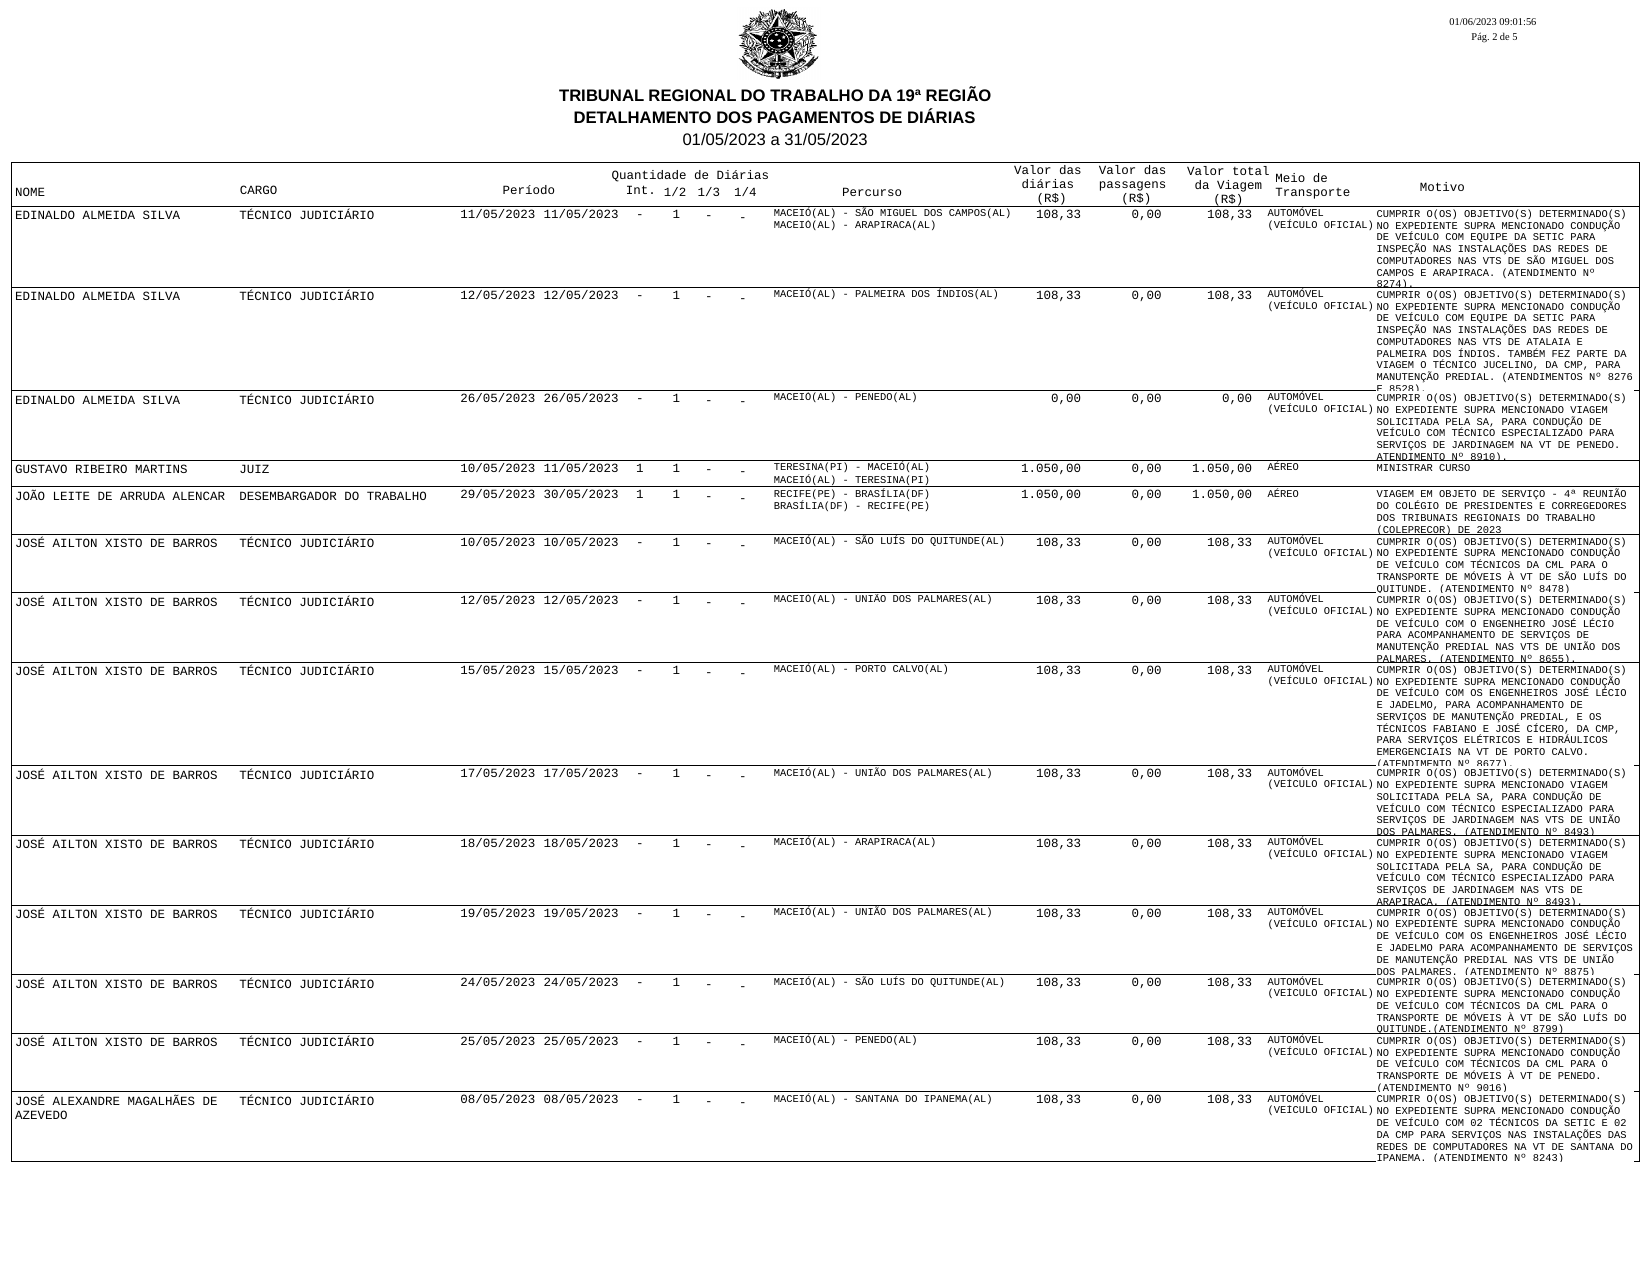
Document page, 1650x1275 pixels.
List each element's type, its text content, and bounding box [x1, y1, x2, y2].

text Transporte [1275, 186, 1374, 200]
text (R$) [1009, 192, 1086, 206]
text - [694, 666, 723, 679]
text - [694, 596, 723, 609]
text DETALHAMENTO DOS PAGAMENTOS DE DIÁRIAS [446, 108, 1103, 127]
text 0,00 [1083, 767, 1161, 781]
text TÉCNICO JUDICIÁRIO [239, 978, 454, 992]
text BRASÍLIA(DF) - RECIFE(PE) [774, 501, 1013, 512]
text Pág. 2 de 5 [1368, 31, 1620, 42]
text SERVIÇOS DE JARDINAGEM NAS VTS DE UNIÃO [1376, 815, 1634, 827]
text ARAPIRACA. (ATENDIMENTO Nº 8493). [1376, 897, 1634, 905]
text - [625, 208, 654, 221]
text 11/05/2023 [543, 208, 625, 221]
text JOSÉ AILTON XISTO DE BARROS [15, 1036, 237, 1051]
text 1 [661, 837, 691, 850]
text 0,00 [1083, 837, 1161, 850]
text 0,00 [1083, 536, 1161, 549]
text AUTOMÓVEL [1267, 837, 1374, 849]
text EDINALDO ALMEIDA SILVA [15, 209, 237, 223]
text 108,33 [1002, 594, 1081, 607]
text 0,00 [1083, 976, 1161, 989]
text PARA SERVIÇOS ELÉTRICOS E HIDRÁULICOS [1376, 735, 1634, 747]
text 1 [661, 488, 691, 502]
text 8274). [1376, 279, 1634, 287]
text 18/05/2023 [460, 837, 541, 850]
text MACEIÓ(AL) - UNIÃO DOS PALMARES(AL) [774, 767, 1013, 778]
text EDINALDO ALMEIDA SILVA [15, 290, 237, 304]
text (VEÍCULO OFICIAL) [1267, 547, 1374, 558]
text CUMPRIR O(OS) OBJETIVO(S) DETERMINADO(S) [1376, 1094, 1634, 1106]
text SOLICITADA PELA SA, PARA CONDUÇÃO DE [1376, 792, 1634, 803]
text 108,33 [1002, 664, 1081, 677]
text VIAGEM EM OBJETO DE SERVIÇO - 4ª REUNIÃO [1376, 489, 1634, 501]
text (ATENDIMENTO Nº 9016) [1376, 1083, 1634, 1092]
text DOS PALMARES. (ATENDIMENTO Nº 8875) [1376, 966, 1634, 975]
text SERVIÇOS DE MANUTENÇÃO PREDIAL, E OS [1376, 712, 1634, 723]
text 108,33 [1173, 664, 1252, 677]
text E 8528). [1376, 384, 1634, 391]
text 108,33 [1173, 767, 1252, 781]
text NO EXPEDIENTE SUPRA MENCIONADO CONDUÇÃO [1376, 989, 1634, 1001]
text 108,33 [1002, 289, 1081, 302]
text AÉREO [1267, 488, 1374, 500]
text 108,33 [1002, 767, 1081, 781]
text MANUTENÇÃO PREDIAL NAS VTS DE UNIÃO DOS [1376, 642, 1634, 654]
text - [728, 597, 757, 611]
text 25/05/2023 [543, 1035, 625, 1048]
text TÉCNICO JUDICIÁRIO [239, 209, 454, 223]
text 0,00 [1083, 594, 1161, 607]
text 25/05/2023 [460, 1035, 541, 1048]
text 0,00 [1083, 488, 1161, 502]
text QUITUNDE.(ATENDIMENTO Nº 8799) [1376, 1024, 1634, 1033]
text AZEVEDO [15, 1109, 237, 1121]
text TÉCNICOS FABIANO E JOSÉ CÍCERO, DA CMP, [1376, 723, 1634, 735]
text (VEÍCULO OFICIAL) [1267, 1047, 1374, 1057]
text MACEIÓ(AL) - TERESINA(PI) [774, 474, 1013, 486]
text CUMPRIR O(OS) OBJETIVO(S) DETERMINADO(S) [1376, 1036, 1634, 1047]
text MACEIÓ(AL) - ARAPIRACA(AL) [774, 220, 1013, 232]
text - [728, 770, 757, 784]
text DE VEÍCULO COM EQUIPE DA SETIC PARA [1376, 313, 1634, 325]
text DE VEÍCULO COM OS ENGENHEIROS JOSÉ LÉCIO [1376, 688, 1634, 700]
text CAMPOS E ARAPIRACA. (ATENDIMENTO Nº [1376, 267, 1634, 279]
text 0,00 [1083, 907, 1161, 920]
text TÉCNICO JUDICIÁRIO [239, 290, 454, 304]
text SERVIÇOS DE JARDINAGEM NA VT DE PENEDO. [1376, 440, 1634, 452]
text DE VEÍCULO COM TÉCNICOS DA CML PARA O [1376, 1059, 1634, 1071]
text (VEÍCULO OFICIAL) [1267, 988, 1374, 999]
text JOSÉ AILTON XISTO DE BARROS [15, 838, 237, 853]
text JOSÉ AILTON XISTO DE BARROS [15, 769, 237, 783]
text - [625, 837, 654, 850]
picture [736, 7, 822, 80]
text PALMARES. (ATENDIMENTO Nº 8655). [1376, 654, 1634, 662]
text 1 [661, 594, 691, 607]
text - [694, 209, 723, 223]
text (VEÍCULO OFICIAL) [1267, 918, 1374, 929]
text MANUTENÇÃO PREDIAL. (ATENDIMENTOS Nº 8276 [1376, 372, 1634, 384]
text (VEÍCULO OFICIAL) [1267, 301, 1374, 311]
text 08/05/2023 [543, 1093, 625, 1107]
text 01/06/2023 09:01:56 [1448, 16, 1536, 28]
text MACEIÓ(AL) - SÃO MIGUEL DOS CAMPOS(AL) [774, 208, 1013, 219]
text IPANEMA. (ATENDIMENTO Nº 8243) [1376, 1153, 1634, 1162]
text NO EXPEDIENTE SUPRA MENCIONADO VIAGEM [1376, 849, 1634, 861]
text 108,33 [1002, 837, 1081, 850]
text TRIBUNAL REGIONAL DO TRABALHO DA 19ª REGIÃO [446, 86, 1104, 105]
text SERVIÇOS DE JARDINAGEM NAS VTS DE [1376, 885, 1634, 897]
text JOSÉ AILTON XISTO DE BARROS [15, 537, 237, 551]
text (VEÍCULO OFICIAL) [1267, 779, 1374, 790]
text AUTOMÓVEL [1267, 392, 1374, 404]
text 11/05/2023 [543, 462, 625, 475]
text - [728, 979, 757, 993]
text - [728, 465, 757, 478]
text 108,33 [1173, 907, 1252, 920]
text passagens [1092, 178, 1173, 192]
text DE MANUTENÇÃO PREDIAL NAS VTS DE UNIÃO [1376, 954, 1634, 966]
text AUTOMÓVEL [1267, 664, 1374, 676]
text 1 [661, 664, 691, 677]
text AUTOMÓVEL [1267, 1035, 1374, 1047]
text - [694, 838, 723, 852]
text RECIFE(PE) - BRASÍLIA(DF) [774, 488, 1013, 500]
text INSPEÇÃO NAS INSTALAÇÕES DAS REDES DE [1376, 244, 1634, 256]
text PALMEIRA DOS ÍNDIOS. TAMBÉM FEZ PARTE DA [1376, 348, 1634, 360]
text DE VEÍCULO COM TÉCNICOS DA CML PARA O [1376, 560, 1634, 572]
text - [625, 289, 654, 302]
text 1 [661, 907, 691, 920]
text AUTOMÓVEL [1267, 767, 1374, 779]
text Meio de [1275, 172, 1374, 186]
text 1.050,00 [1173, 488, 1252, 502]
text - [728, 492, 757, 505]
text DO COLÉGIO DE PRESIDENTES E CORREGEDORES [1376, 501, 1634, 513]
text MACEIÓ(AL) - SÃO LUÍS DO QUITUNDE(AL) [774, 536, 1013, 547]
text MACEIÓ(AL) - PALMEIRA DOS ÍNDIOS(AL) [774, 289, 1013, 300]
text NO EXPEDIENTE SUPRA MENCIONADO CONDUÇÃO [1376, 1047, 1634, 1059]
text VIAGEM O TÉCNICO JUCELINO, DA CMP, PARA [1376, 360, 1634, 372]
text DE VEÍCULO COM O ENGENHEIRO JOSÉ LÉCIO [1376, 618, 1634, 630]
text TRANSPORTE DE MÓVEIS À VT DE PENEDO. [1376, 1071, 1634, 1083]
text 19/05/2023 [543, 907, 625, 920]
text 1 [661, 208, 691, 221]
text 0,00 [1083, 208, 1161, 221]
text 1.050,00 [1002, 488, 1081, 502]
text 108,33 [1173, 289, 1252, 302]
text NO EXPEDIENTE SUPRA MENCIONADO VIAGEM [1376, 405, 1634, 416]
text NO EXPEDIENTE SUPRA MENCIONADO VIAGEM [1376, 780, 1634, 792]
text VEÍCULO COM TÉCNICO ESPECIALIZADO PARA [1376, 428, 1634, 440]
text 108,33 [1173, 536, 1252, 549]
text ATENDIMENTO Nº 8910). [1376, 452, 1634, 460]
text AUTOMÓVEL [1267, 289, 1374, 301]
text TÉCNICO JUDICIÁRIO [239, 1095, 454, 1109]
text TERESINA(PI) - MACEIÓ(AL) [774, 462, 1013, 473]
text diárias [1009, 178, 1086, 192]
text 108,33 [1173, 1035, 1252, 1048]
text 1/3 [687, 186, 725, 200]
text da Viagem [1181, 179, 1274, 193]
text Valor das [1092, 164, 1173, 178]
text NO EXPEDIENTE SUPRA MENCIONADO CONDUÇÃO [1376, 676, 1634, 688]
text DA CMP PARA SERVIÇOS NAS INSTALAÇÕES DAS [1376, 1129, 1634, 1141]
text - [694, 490, 723, 503]
text 0,00 [1083, 1035, 1161, 1048]
text - [728, 840, 757, 853]
text DESEMBARGADOR DO TRABALHO [239, 490, 454, 504]
text 08/05/2023 [460, 1093, 541, 1107]
text CUMPRIR O(OS) OBJETIVO(S) DETERMINADO(S) [1376, 595, 1634, 607]
text 108,33 [1002, 1035, 1081, 1048]
text NO EXPEDIENTE SUPRA MENCIONADO CONDUÇÃO [1376, 548, 1634, 560]
text MINISTRAR CURSO [1376, 463, 1634, 474]
text (ATENDIMENTO Nº 8677). [1376, 759, 1634, 766]
text 12/05/2023 [460, 289, 541, 302]
text - [728, 1038, 757, 1051]
text 18/05/2023 [543, 837, 625, 850]
text 1 [661, 462, 691, 475]
text NO EXPEDIENTE SUPRA MENCIONADO CONDUÇÃO [1376, 301, 1634, 313]
text JUIZ [239, 463, 454, 477]
text CUMPRIR O(OS) OBJETIVO(S) DETERMINADO(S) [1376, 536, 1634, 548]
text 108,33 [1173, 208, 1252, 221]
text - [625, 392, 654, 405]
text JOSÉ ALEXANDRE MAGALHÃES DE [15, 1095, 237, 1109]
text 0,00 [1083, 664, 1161, 677]
text EMERGENCIAIS NA VT DE PORTO CALVO. [1376, 747, 1634, 759]
text 0,00 [1173, 392, 1252, 405]
text 11/05/2023 [460, 208, 541, 221]
text (VEÍCULO OFICIAL) [1267, 849, 1374, 859]
text - [728, 211, 757, 224]
text - [625, 1035, 654, 1048]
text (VEÍCULO OFICIAL) [1267, 404, 1374, 414]
text COMPUTADORES NAS VTS DE SÃO MIGUEL DOS [1376, 256, 1634, 267]
text - [728, 292, 757, 305]
text 108,33 [1173, 594, 1252, 607]
text DE VEÍCULO COM EQUIPE DA SETIC PARA [1376, 232, 1634, 244]
text 1 [661, 289, 691, 302]
text Quantidade de Diárias [611, 169, 776, 181]
text - [728, 539, 757, 552]
text MACEIÓ(AL) - PORTO CALVO(AL) [774, 664, 1013, 675]
text - [728, 667, 757, 680]
text - [625, 536, 654, 549]
text 108,33 [1002, 907, 1081, 920]
text MACEIÓ(AL) - ARAPIRACA(AL) [774, 837, 1013, 848]
text JOSÉ AILTON XISTO DE BARROS [15, 665, 237, 679]
text REDES DE COMPUTADORES NA VT DE SANTANA DO [1376, 1141, 1634, 1153]
text CUMPRIR O(OS) OBJETIVO(S) DETERMINADO(S) [1376, 977, 1634, 989]
text TÉCNICO JUDICIÁRIO [239, 1036, 454, 1051]
text DE VEÍCULO COM OS ENGENHEIROS JOSÉ LÉCIO [1376, 931, 1634, 943]
text Int. [618, 184, 663, 197]
text AUTOMÓVEL [1267, 594, 1374, 606]
text 19/05/2023 [460, 907, 541, 920]
text CUMPRIR O(OS) OBJETIVO(S) DETERMINADO(S) [1376, 907, 1634, 919]
text 12/05/2023 [543, 594, 625, 607]
text 17/05/2023 [543, 767, 625, 781]
text TÉCNICO JUDICIÁRIO [239, 665, 454, 679]
text - [625, 907, 654, 920]
text - [694, 537, 723, 551]
text GUSTAVO RIBEIRO MARTINS [15, 463, 237, 477]
text - [625, 767, 654, 781]
text 10/05/2023 [460, 462, 541, 475]
text - [728, 910, 757, 923]
text DOS TRIBUNAIS REGIONAIS DO TRABALHO [1376, 513, 1634, 524]
text - [625, 594, 654, 607]
text 0,00 [1083, 289, 1161, 302]
text 24/05/2023 [543, 976, 625, 990]
text - [694, 769, 723, 782]
text AUTOMÓVEL [1267, 976, 1374, 988]
text (R$) [1181, 193, 1274, 206]
text 1.050,00 [1002, 462, 1081, 475]
text MACEIÓ(AL) - SANTANA DO IPANEMA(AL) [774, 1093, 1013, 1105]
text TÉCNICO JUDICIÁRIO [239, 394, 454, 408]
text DE VEÍCULO COM 02 TÉCNICOS DA SETIC E 02 [1376, 1118, 1634, 1129]
text - [625, 1093, 654, 1107]
text CUMPRIR O(OS) OBJETIVO(S) DETERMINADO(S) [1376, 838, 1634, 849]
text 108,33 [1173, 837, 1252, 850]
text MACEIÓ(AL) - PENEDO(AL) [774, 392, 1013, 403]
text JOSÉ AILTON XISTO DE BARROS [15, 908, 237, 922]
text 108,33 [1002, 536, 1081, 549]
text 10/05/2023 [460, 536, 541, 549]
text 26/05/2023 [543, 392, 625, 405]
text COMPUTADORES NAS VTS DE ATALAIA E [1376, 337, 1634, 348]
text - [694, 1095, 723, 1108]
text CARGO [239, 184, 427, 198]
text 1.050,00 [1173, 462, 1252, 475]
text 1 [661, 536, 691, 549]
text (VEÍCULO OFICIAL) [1267, 606, 1374, 617]
text (VEÍCULO OFICIAL) [1267, 1105, 1374, 1116]
text Motivo [1419, 181, 1488, 195]
text - [694, 1036, 723, 1050]
text 0,00 [1083, 462, 1161, 475]
text AUTOMÓVEL [1267, 208, 1374, 219]
text CUMPRIR O(OS) OBJETIVO(S) DETERMINADO(S) [1376, 289, 1634, 301]
text JOSÉ AILTON XISTO DE BARROS [15, 978, 237, 992]
text NO EXPEDIENTE SUPRA MENCIONADO CONDUÇÃO [1376, 919, 1634, 931]
text - [694, 908, 723, 922]
text MACEIÓ(AL) - UNIÃO DOS PALMARES(AL) [774, 907, 1013, 918]
text INSPEÇÃO NAS INSTALAÇÕES DAS REDES DE [1376, 325, 1634, 337]
text Percurso [771, 186, 972, 198]
text 15/05/2023 [543, 664, 625, 677]
text 10/05/2023 [543, 536, 625, 549]
text JOÃO LEITE DE ARRUDA ALENCAR [15, 490, 237, 504]
text 1 [625, 488, 654, 502]
text QUITUNDE. (ATENDIMENTO Nº 8478) [1376, 583, 1634, 593]
text 0,00 [1083, 1093, 1161, 1107]
text CUMPRIR O(OS) OBJETIVO(S) DETERMINADO(S) [1376, 393, 1634, 405]
text 1 [625, 462, 654, 475]
text 17/05/2023 [460, 767, 541, 780]
text VEÍCULO COM TÉCNICO ESPECIALIZADO PARA [1376, 873, 1634, 885]
text 1 [661, 767, 691, 781]
text NOME [15, 186, 238, 200]
text - [694, 394, 723, 407]
text 24/05/2023 [460, 976, 541, 989]
text CUMPRIR O(OS) OBJETIVO(S) DETERMINADO(S) [1376, 209, 1634, 220]
text - [728, 395, 757, 408]
text Valor das [1009, 164, 1086, 178]
text 108,33 [1002, 976, 1081, 990]
text 15/05/2023 [460, 664, 541, 677]
text E JADELMO, PARA ACOMPANHAMENTO DE [1376, 700, 1634, 712]
text AUTOMÓVEL [1267, 907, 1374, 918]
text CUMPRIR O(OS) OBJETIVO(S) DETERMINADO(S) [1376, 768, 1634, 780]
text Período [448, 184, 609, 198]
text E JADELMO PARA ACOMPANHAMENTO DE SERVIÇOS [1376, 943, 1634, 954]
text (VEÍCULO OFICIAL) [1267, 676, 1374, 686]
text Valor total [1181, 165, 1274, 179]
text SOLICITADA PELA SA, PARA CONDUÇÃO DE [1376, 416, 1634, 428]
text 108,33 [1002, 208, 1081, 221]
text - [728, 1096, 757, 1110]
text - [694, 290, 723, 303]
text MACEIÓ(AL) - UNIÃO DOS PALMARES(AL) [774, 594, 1013, 605]
text (R$) [1092, 192, 1173, 206]
text 1 [661, 1093, 691, 1107]
text NO EXPEDIENTE SUPRA MENCIONADO CONDUÇÃO [1376, 607, 1634, 618]
text CUMPRIR O(OS) OBJETIVO(S) DETERMINADO(S) [1376, 665, 1634, 676]
text 26/05/2023 [460, 392, 541, 405]
text AUTOMÓVEL [1267, 1093, 1374, 1105]
text (COLEPRECOR) DE 2023 [1376, 524, 1634, 534]
text - [625, 976, 654, 990]
text - [694, 463, 723, 477]
text TÉCNICO JUDICIÁRIO [239, 596, 454, 610]
text TÉCNICO JUDICIÁRIO [239, 537, 454, 551]
text TRANSPORTE DE MÓVEIS À VT DE SÃO LUÍS DO [1376, 1012, 1634, 1024]
text TÉCNICO JUDICIÁRIO [239, 838, 454, 853]
text NO EXPEDIENTE SUPRA MENCIONADO CONDUÇÃO [1376, 1106, 1634, 1118]
text 108,33 [1173, 1093, 1252, 1107]
text (VEÍCULO OFICIAL) [1267, 219, 1374, 230]
text DOS PALMARES. (ATENDIMENTO Nº 8493) [1376, 827, 1634, 835]
text 30/05/2023 [543, 488, 625, 502]
text 1/2 [663, 186, 687, 200]
text TRANSPORTE DE MÓVEIS À VT DE SÃO LUÍS DO [1376, 572, 1634, 583]
text 1 [661, 976, 691, 990]
text AÉREO [1267, 462, 1374, 473]
text 108,33 [1173, 976, 1252, 990]
text TÉCNICO JUDICIÁRIO [239, 769, 454, 783]
text 12/05/2023 [543, 289, 625, 302]
text 108,33 [1002, 1093, 1081, 1107]
text AUTOMÓVEL [1267, 536, 1374, 547]
text 12/05/2023 [460, 594, 541, 607]
text 01/05/2023 a 31/05/2023 [567, 130, 983, 148]
text 0,00 [1083, 392, 1161, 405]
text SOLICITADA PELA SA, PARA CONDUÇÃO DE [1376, 861, 1634, 873]
text 1/4 [725, 186, 765, 200]
text 1 [661, 392, 691, 405]
text MACEIÓ(AL) - SÃO LUÍS DO QUITUNDE(AL) [774, 976, 1013, 988]
text NO EXPEDIENTE SUPRA MENCIONADO CONDUÇÃO [1376, 220, 1634, 232]
text JOSÉ AILTON XISTO DE BARROS [15, 596, 237, 610]
text VEÍCULO COM TÉCNICO ESPECIALIZADO PARA [1376, 803, 1634, 815]
text EDINALDO ALMEIDA SILVA [15, 394, 237, 408]
text 29/05/2023 [460, 488, 541, 502]
text - [625, 664, 654, 677]
text DE VEÍCULO COM TÉCNICOS DA CML PARA O [1376, 1001, 1634, 1012]
text PARA ACOMPANHAMENTO DE SERVIÇOS DE [1376, 630, 1634, 642]
text 1 [661, 1035, 691, 1048]
text - [694, 978, 723, 991]
text MACEIÓ(AL) - PENEDO(AL) [774, 1035, 1013, 1046]
text 0,00 [1002, 392, 1081, 405]
text TÉCNICO JUDICIÁRIO [239, 908, 454, 922]
